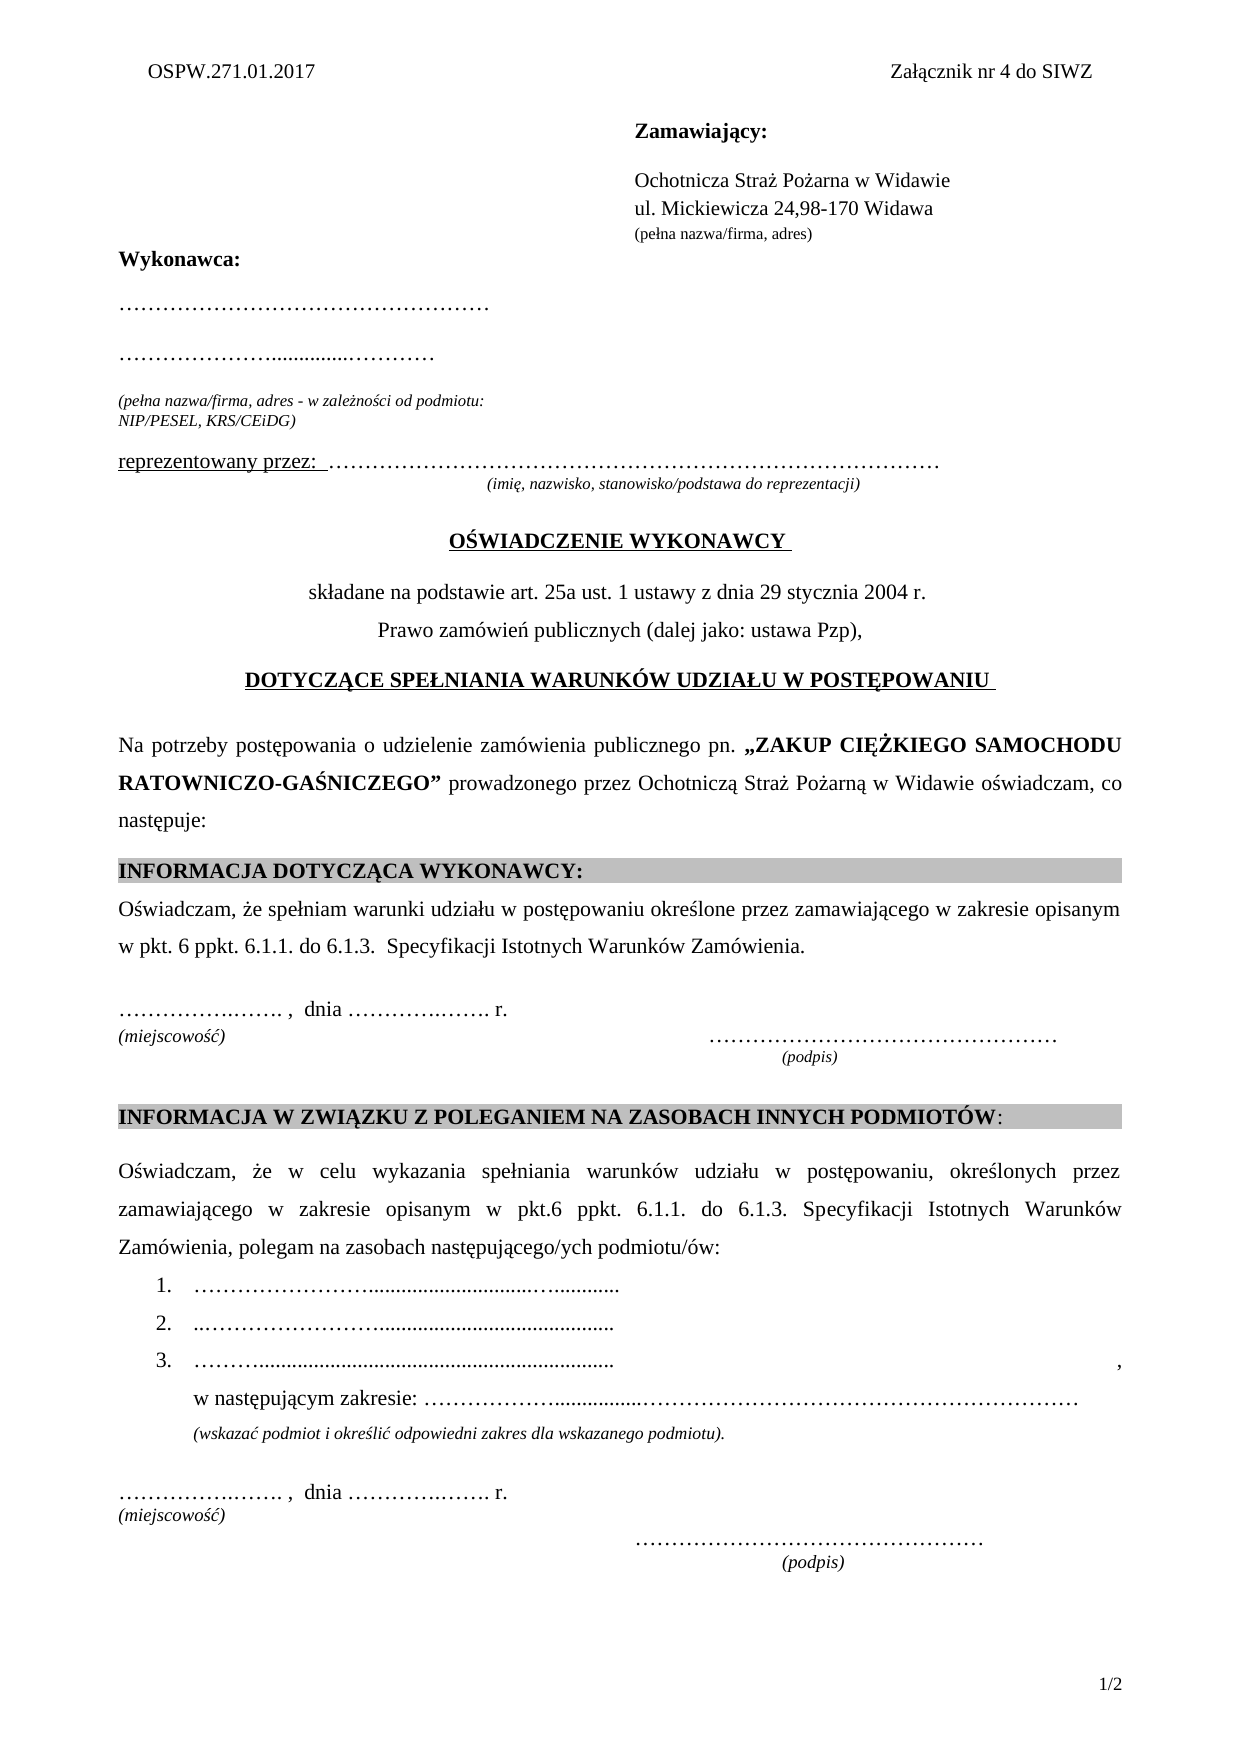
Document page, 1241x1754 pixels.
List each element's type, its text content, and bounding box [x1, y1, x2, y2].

text Zamawiający: [339, 118, 1122, 143]
text …………….……. , dnia ………….……. r. [118, 1479, 1122, 1504]
text Ochotnicza Straż Pożarna w Widawie [634, 168, 1122, 192]
text reprezentowany przez: ………………………………………………………………………… [118, 448, 1122, 473]
text Oświadczam, że spełniam warunki udziału w postępowaniu określone przez zamawiającego w zakresie opisanym w pkt. 6 ppkt. 6.1.1. do 6.1.3. Specyfikacji Istotnych Warunków Zamówienia. [118, 896, 1122, 959]
text ul. Mickiewicza 24,98-170 Widawa [634, 196, 1122, 220]
text (pełna nazwa/firma, adres) [634, 224, 1122, 243]
text Prawo zamówień publicznych (dalej jako: ustawa Pzp), [118, 617, 1122, 642]
text (pełna nazwa/firma, adres - w zależności od podmiotu: NIP/PESEL, KRS/CEiDG) [118, 390, 502, 430]
text …………….……. , dnia ………….……. r. [118, 996, 1122, 1022]
text INFORMACJA DOTYCZĄCA WYKONAWCY: [118, 858, 1122, 883]
text INFORMACJA W ZWIĄZKU Z POLEGANIEM NA ZASOBACH INNYCH PODMIOTÓW: [118, 1104, 1122, 1129]
text Oświadczam, że w celu wykazania spełniania warunków udziału w postępowaniu, określonych przez zamawiającego w zakresie opisanym w pkt.6 ppkt. 6.1.1. do 6.1.3. Specyfikacji Istotnych Warunków Zamówienia, polegam na zasobach następującego/ych podmiotu/ów: [118, 1158, 1122, 1259]
text Wykonawca: [118, 246, 1122, 271]
text (podpis) [708, 1047, 1122, 1066]
text ………………………………………… [118, 1525, 1122, 1551]
text (miejscowość) ………………………………………… [118, 1022, 1122, 1047]
text OŚWIADCZENIE WYKONAWCY [118, 528, 1122, 554]
list (wskazać podmiot i określić odpowiedni zakres dla wskazanego podmiotu). [156, 1423, 1122, 1443]
list ..……………………........................................... [156, 1309, 1122, 1335]
text Na potrzeby postępowania o udzielenie zamówienia publicznego pn. „ZAKUP CIĘŻKIEGO SAMOCHODU RATOWNICZO-GAŚNICZEGO” prowadzonego przez Ochotniczą Straż Pożarną w Widawie oświadczam, co następuje: [118, 732, 1122, 833]
list ……………………..............................…............ [156, 1272, 1122, 1297]
text (podpis) [708, 1551, 1122, 1572]
text składane na podstawie art. 25a ust. 1 ustawy z dnia 29 stycznia 2004 r. [118, 579, 1122, 604]
text (miejscowość) [118, 1504, 1122, 1525]
text (imię, nazwisko, stanowisko/podstawa do reprezentacji) [487, 473, 1122, 493]
list ………................................................................. , w następującym zakresie: ………………................…………………………………………………… [156, 1347, 1122, 1410]
text DOTYCZĄCE SPEŁNIANIA WARUNKÓW UDZIAŁU W POSTĘPOWANIU [118, 667, 1122, 692]
text ………………………………………………………………..............………… [118, 289, 502, 365]
